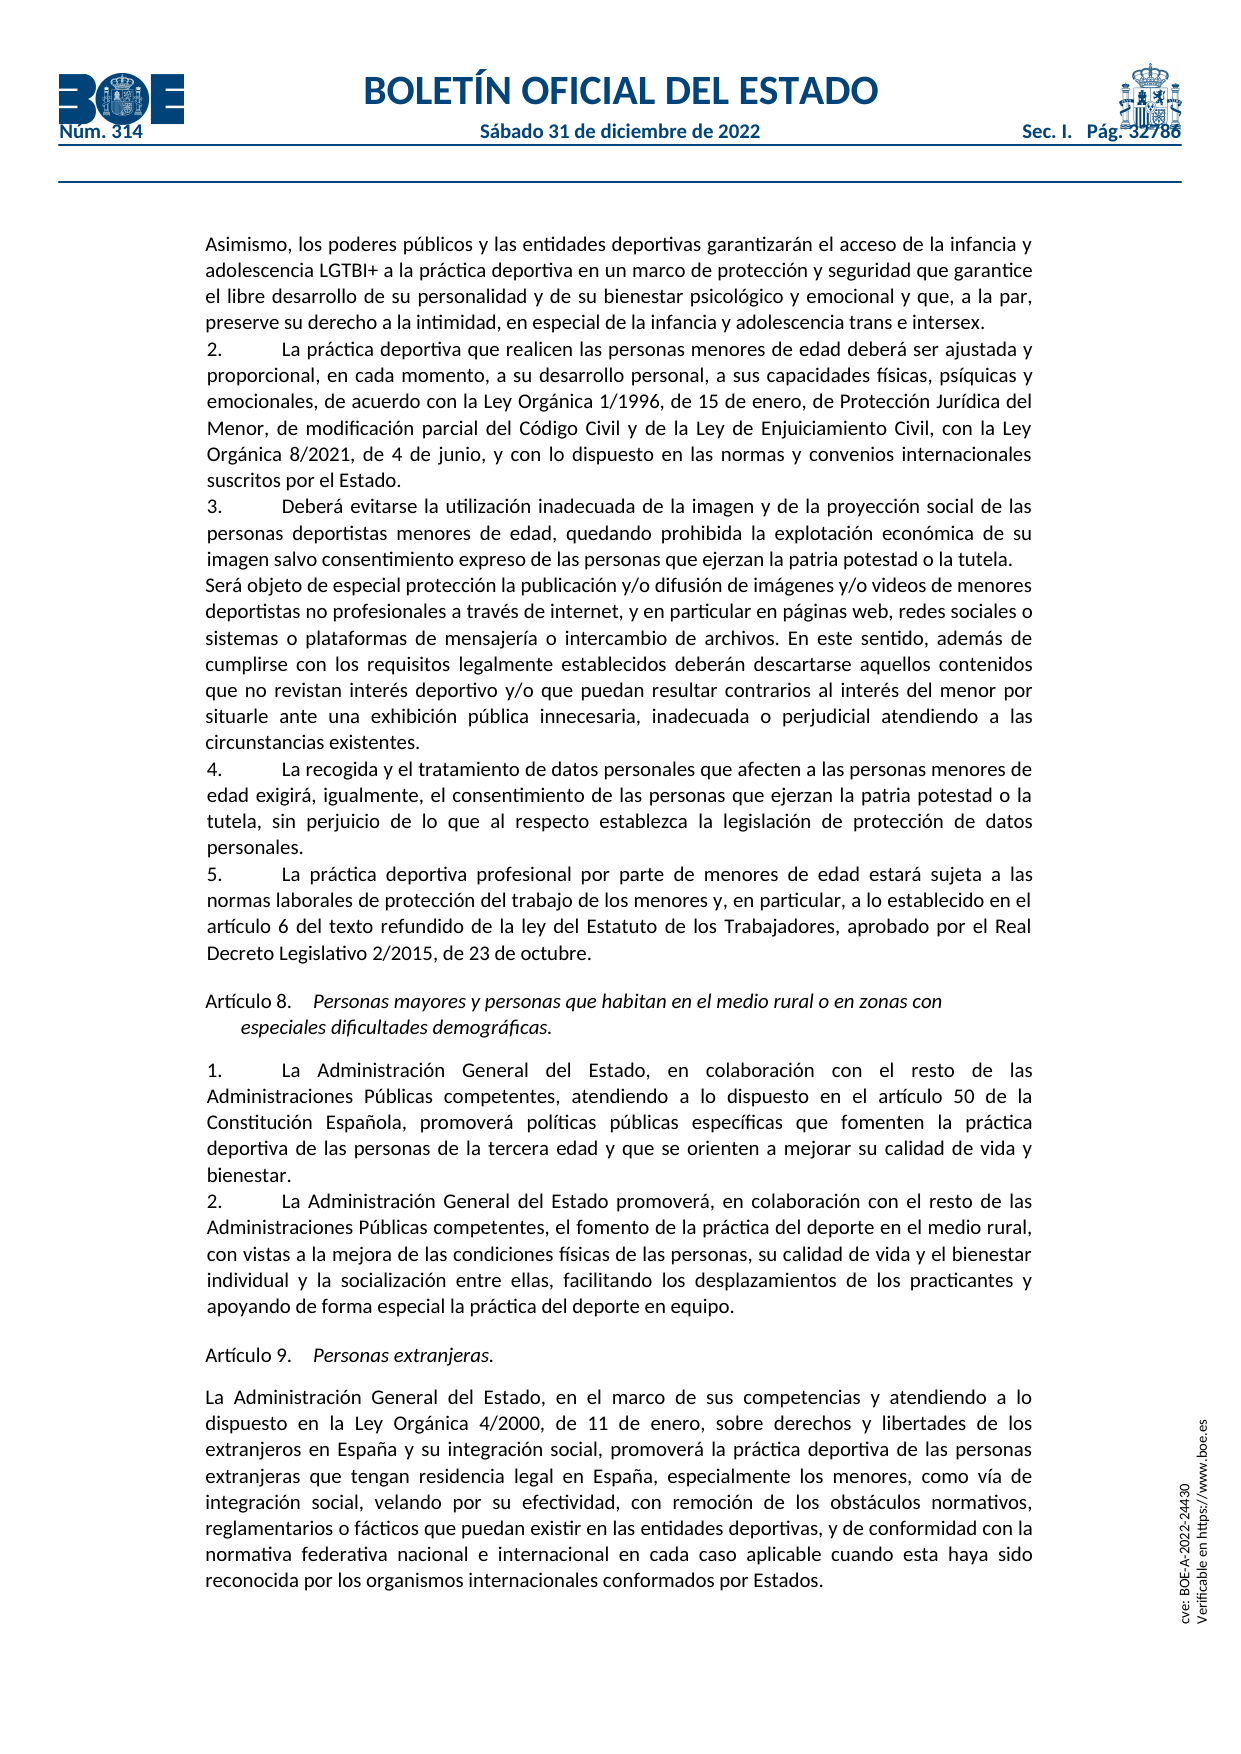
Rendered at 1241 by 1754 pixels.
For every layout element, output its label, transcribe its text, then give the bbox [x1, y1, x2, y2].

list Deberá evitarse la utilización inadecuada de la imagen y de la proyección social de las personas deportistas menores de edad, quedando prohibida la explotación económica de su imagen salvo consentimiento expreso de las personas que ejerzan la patria potestad o la tutela. [207, 494, 1034, 571]
list La Administración General del Estado promoverá, en colaboración con el resto de las Administraciones Públicas competentes, el fomento de la práctica del deporte en el medio rural, con vistas a la mejora de las condiciones físicas de las personas, su calidad de vida y el bienestar individual y la socialización entre ellas, facilitando los desplazamientos de los practicantes y apoyando de forma especial la práctica del deporte en equipo. [207, 1188, 1034, 1318]
list La práctica deportiva que realicen las personas menores de edad deberá ser ajustada y proporcional, en cada momento, a su desarrollo personal, a sus capacidades físicas, psíquicas y emocionales, de acuerdo con la Ley Orgánica 1/1996, de 15 de enero, de Protección Jurídica del Menor, de modificación parcial del Código Civil y de la Ley de Enjuiciamiento Civil, con la Ley Orgánica 8/2021, de 4 de junio, y con lo dispuesto en las normas y convenios internacionales suscritos por el Estado. [207, 336, 1034, 492]
list La Administración General del Estado, en colaboración con el resto de las Administraciones Públicas competentes, atendiendo a lo dispuesto en el artículo 50 de la Constitución Española, promoverá políticas públicas específicas que fomenten la práctica deportiva de las personas de la tercera edad y que se orienten a mejorar su calidad de vida y bienestar. [207, 1057, 1034, 1187]
text Asimismo, los poderes públicos y las entidades deportivas garantizarán el acceso de la infancia y adolescencia LGTBI+ a la práctica deportiva en un marco de protección y seguridad que garantice el libre desarrollo de su personalidad y de su bienestar psicológico y emocional y que, a la par, preserve su derecho a la intimidad, en especial de la infancia y adolescencia trans e intersex. [205, 231, 1034, 335]
list La práctica deportiva profesional por parte de menores de edad estará sujeta a las normas laborales de protección del trabajo de los menores y, en particular, a lo establecido en el artículo 6 del texto refundido de la ley del Estatuto de los Trabajadores, aprobado por el Real Decreto Legislativo 2/2015, de 23 de octubre. [207, 861, 1034, 965]
text La Administración General del Estado, en el marco de sus competencias y atendiendo a lo dispuesto en la Ley Orgánica 4/2000, de 11 de enero, sobre derechos y libertades de los extranjeros en España y su integración social, promoverá la práctica deportiva de las personas extranjeras que tengan residencia legal en España, especialmente los menores, como vía de integración social, velando por su efectividad, con remoción de los obstáculos normativos, reglamentarios o fácticos que puedan existir en las entidades deportivas, y de conformidad con la normativa federativa nacional e internacional en cada caso aplicable cuando esta haya sido reconocida por los organismos internacionales conformados por Estados. [205, 1384, 1034, 1593]
text Será objeto de especial protección la publicación y/o difusión de imágenes y/o videos de menores deportistas no profesionales a través de internet, y en particular en páginas web, redes sociales o sistemas o plataformas de mensajería o intercambio de archivos. En este sentido, además de cumplirse con los requisitos legalmente establecidos deberán descartarse aquellos contenidos que no revistan interés deportivo y/o que puedan resultar contrarios al interés del menor por situarle ante una exhibición pública innecesaria, inadecuada o perjudicial atendiendo a las circunstancias existentes. [205, 573, 1034, 755]
text Artículo 9. Personas extranjeras. [205, 1342, 1034, 1367]
list La recogida y el tratamiento de datos personales que afecten a las personas menores de edad exigirá, igualmente, el consentimiento de las personas que ejerzan la patria potestad o la tutela, sin perjuicio de lo que al respecto establezca la legislación de protección de datos personales. [207, 756, 1034, 860]
text Artículo 8. Personas mayores y personas que habitan en el medio rural o en zonas con especiales dificultades demográficas. [205, 988, 1034, 1040]
